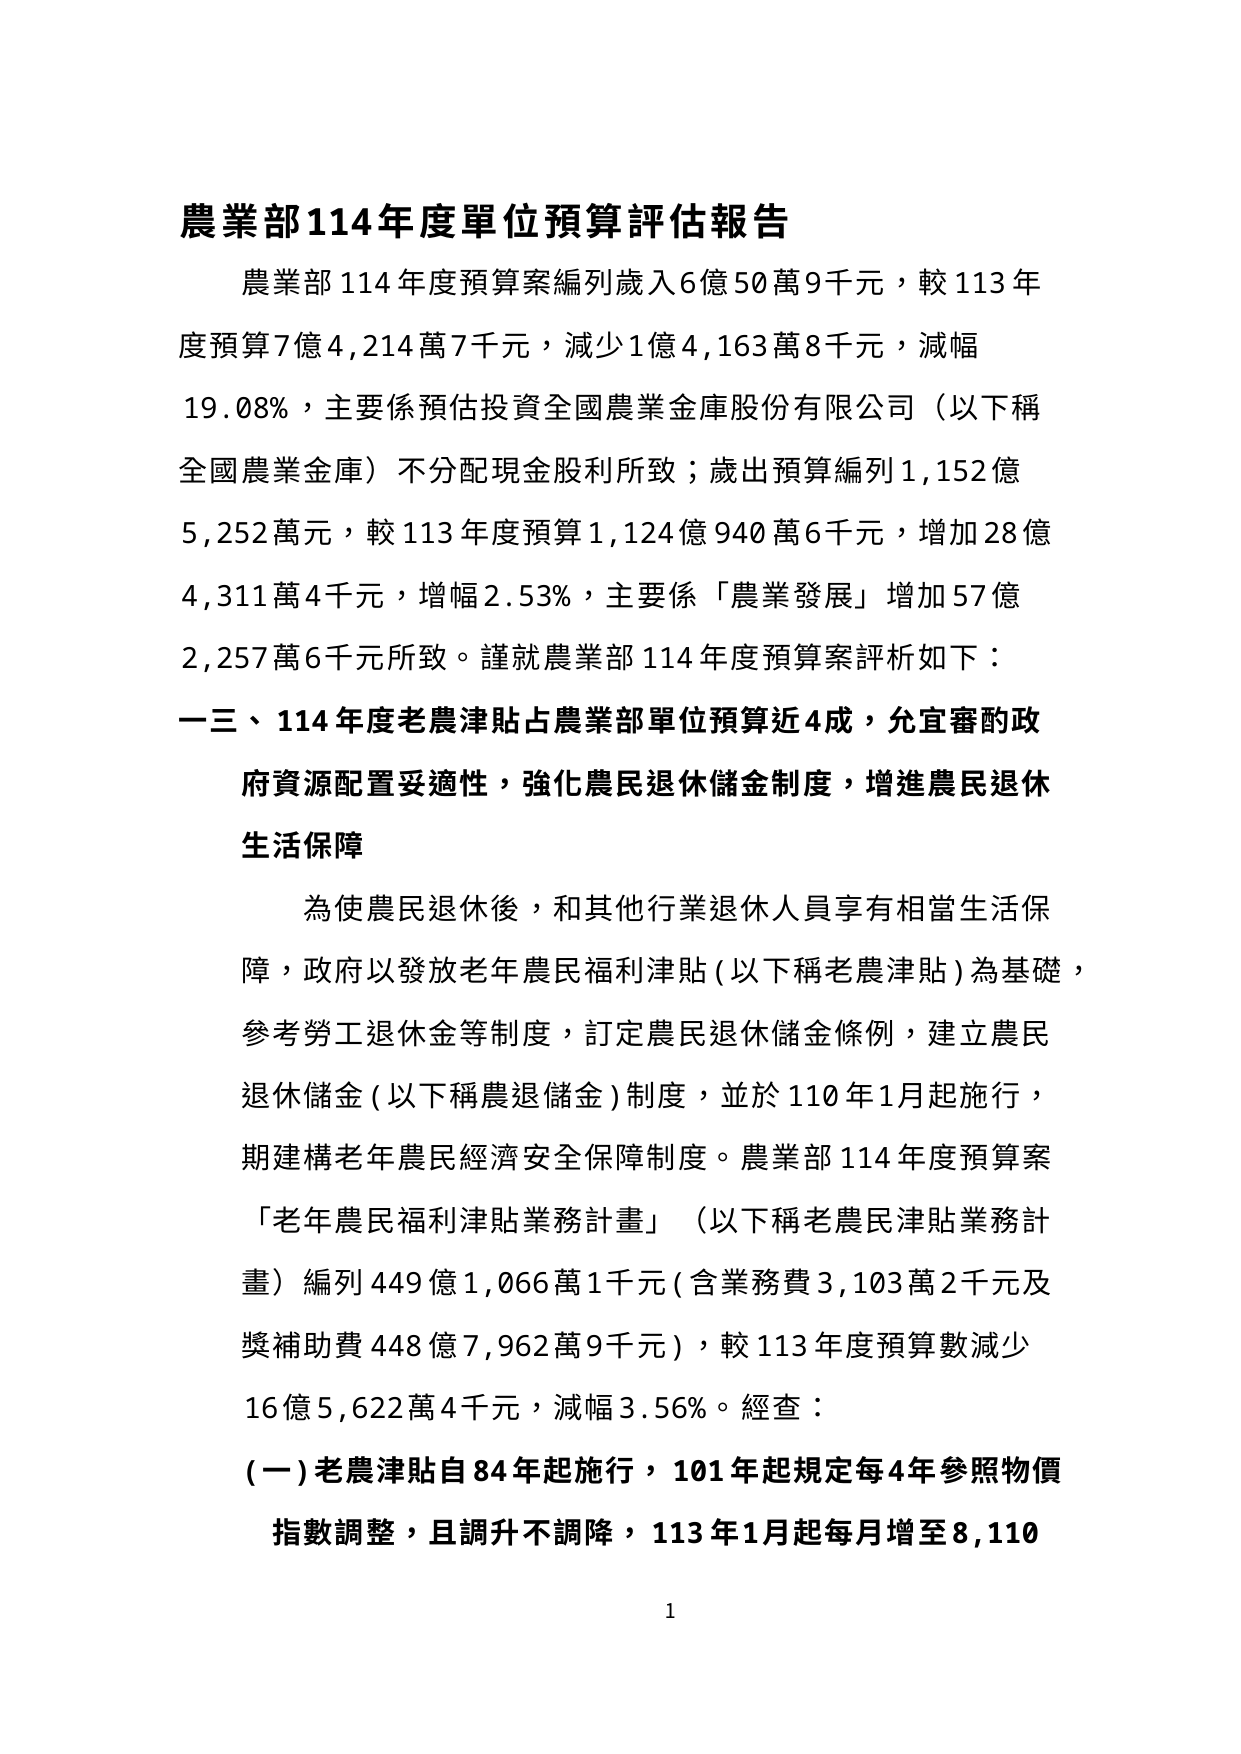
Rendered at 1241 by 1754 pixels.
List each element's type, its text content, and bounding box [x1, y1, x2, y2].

text 一三、114年度老農津貼占農業部單位預算近4成，允宜審酌政府資源配置妥適性，強化農民退休儲金制度，增進農民退休生活保障 [177, 677, 1063, 865]
text 農業部114年度單位預算評估報告 [177, 177, 1063, 240]
text (一)老農津貼自84年起施行，101年起規定每4年參照物價指數調整，且調升不調降，113年1月起每月增至8,110 [236, 1427, 1063, 1552]
text 農業部114年度預算案編列歲入6億50萬9千元，較113年度預算7億4,214萬7千元，減少1億4,163萬8千元，減幅19.08%，主要係預估投資全國農業金庫股份有限公司（以下稱全國農業金庫）不分配現金股利所致；歲出預算編列1,152億5,252萬元，較113年度預算1,124億940萬6千元，增加28億4,311萬4千元，增幅2.53%，主要係「農業發展」增加57億2,257萬6千元所致。謹就農業部114年度預算案評析如下： [177, 240, 1063, 677]
text 為使農民退休後，和其他行業退休人員享有相當生活保障，政府以發放老年農民福利津貼(以下稱老農津貼)為基礎，參考勞工退休金等制度，訂定農民退休儲金條例，建立農民退休儲金(以下稱農退儲金)制度，並於110年1月起施行，期建構老年農民經濟安全保障制度。農業部114年度預算案「老年農民福利津貼業務計畫」（以下稱老農民津貼業務計畫）編列449億1,066萬1千元(含業務費3,103萬2千元及獎補助費448億7,962萬9千元)，較113年度預算數減少16億5,622萬4千元，減幅3.56%。經查： [236, 865, 1063, 1427]
